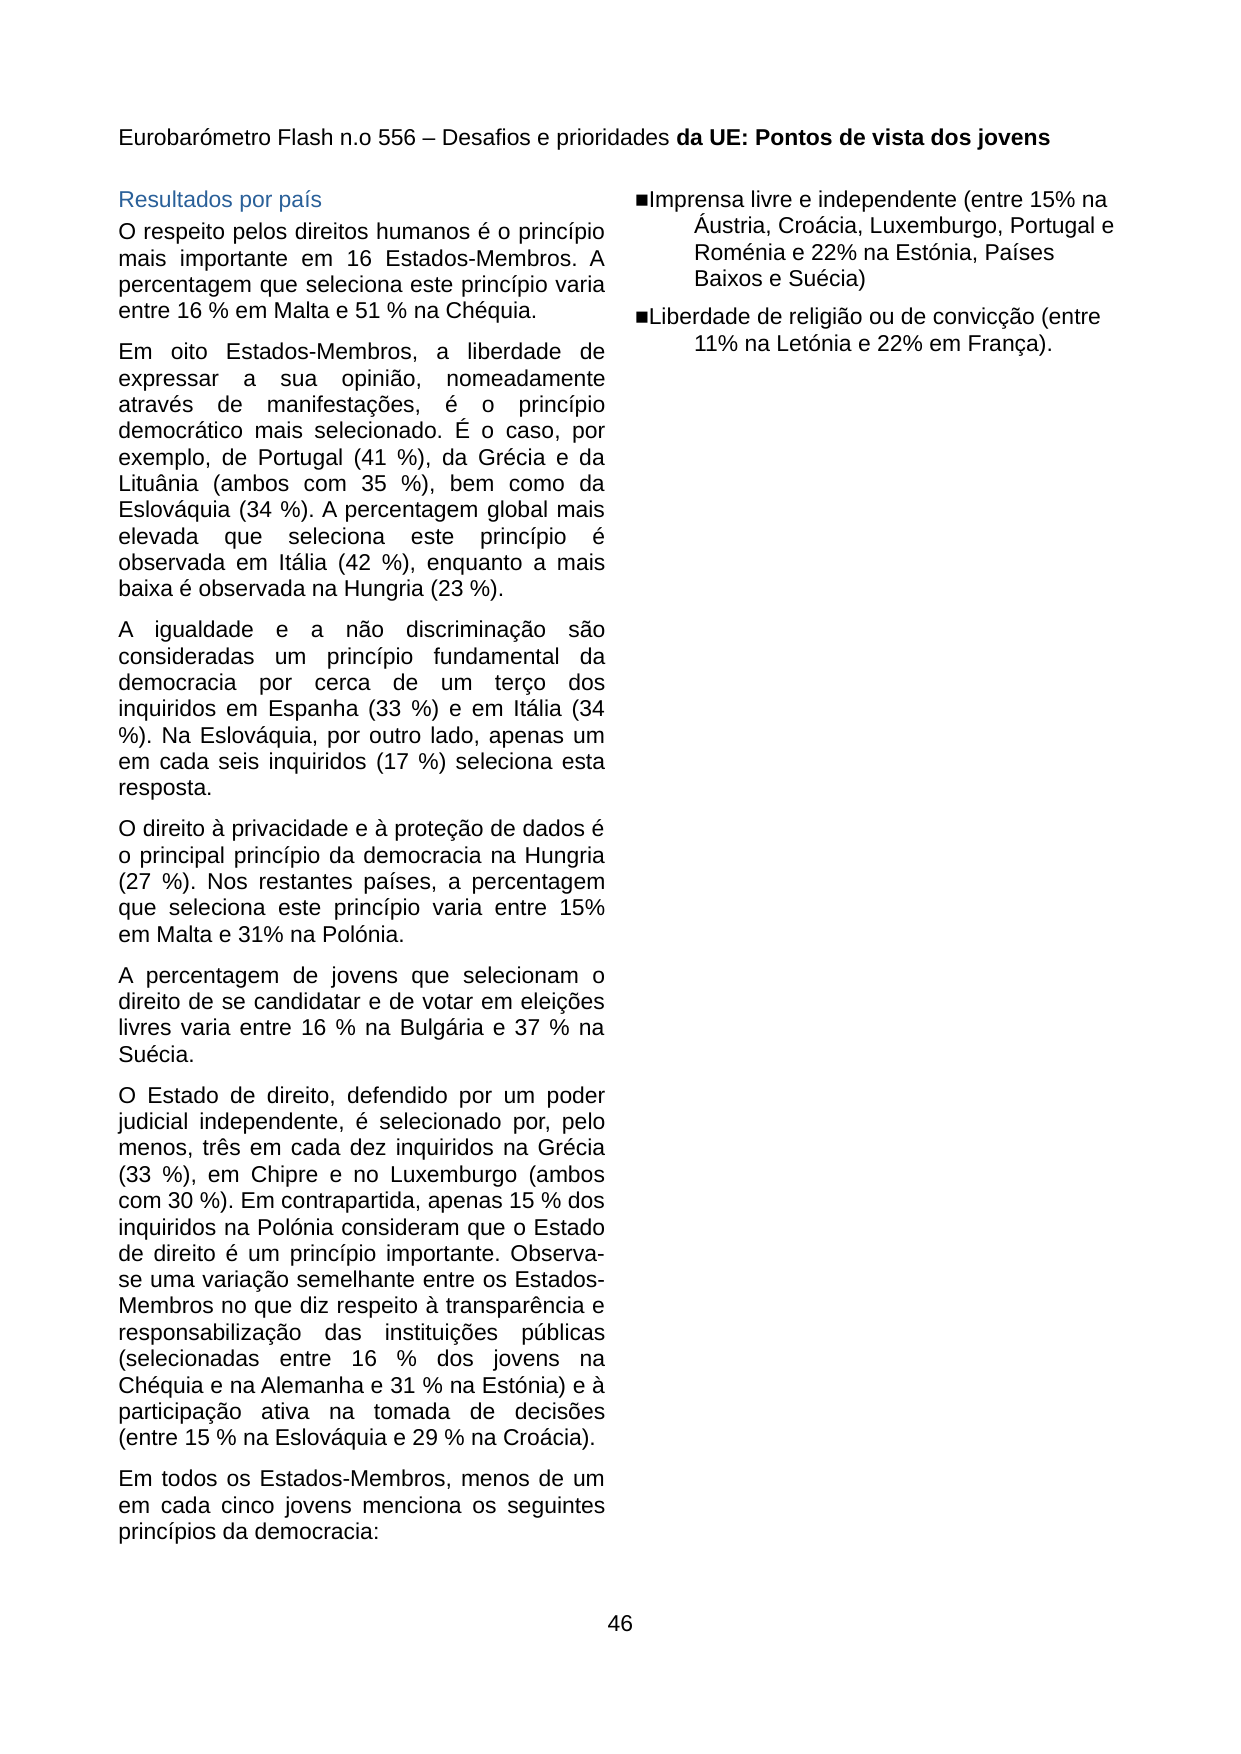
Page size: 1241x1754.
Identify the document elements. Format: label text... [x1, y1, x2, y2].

text O direito à privacidade e à proteção de dados é o principal princípio da democracia na Hungria (27 %). Nos restantes países, a percentagem que seleciona este princípio varia entre 15% em Malta e 31% na Polónia. [118, 815, 605, 947]
text A igualdade e a não discriminação são consideradas um princípio fundamental da democracia por cerca de um terço dos inquiridos em Espanha (33 %) e em Itália (34 %). Na Eslováquia, por outro lado, apenas um em cada seis inquiridos (17 %) seleciona esta resposta. [118, 616, 605, 801]
text ■Liberdade de religião ou de convicção (entre 11% na Letónia e 22% em França). [635, 303, 1122, 356]
text Resultados por país [118, 186, 605, 212]
text Em oito Estados-Membros, a liberdade de expressar a sua opinião, nomeadamente através de manifestações, é o princípio democrático mais selecionado. É o caso, por exemplo, de Portugal (41 %), da Grécia e da Lituânia (ambos com 35 %), bem como da Eslováquia (34 %). A percentagem global mais elevada que seleciona este princípio é observada em Itália (42 %), enquanto a mais baixa é observada na Hungria (23 %). [118, 338, 605, 602]
text O Estado de direito, defendido por um poder judicial independente, é selecionado por, pelo menos, três em cada dez inquiridos na Grécia (33 %), em Chipre e no Luxemburgo (ambos com 30 %). Em contrapartida, apenas 15 % dos inquiridos na Polónia consideram que o Estado de direito é um princípio importante. Observa-se uma variação semelhante entre os Estados-Membros no que diz respeito à transparência e responsabilização das instituições públicas (selecionadas entre 16 % dos jovens na Chéquia e na Alemanha e 31 % na Estónia) e à participação ativa na tomada de decisões (entre 15 % na Eslováquia e 29 % na Croácia). [118, 1082, 605, 1451]
text O respeito pelos direitos humanos é o princípio mais importante em 16 Estados-Membros. A percentagem que seleciona este princípio varia entre 16 % em Malta e 51 % na Chéquia. [118, 218, 605, 323]
text Em todos os Estados-Membros, menos de um em cada cinco jovens menciona os seguintes princípios da democracia: [118, 1465, 605, 1544]
text A percentagem de jovens que selecionam o direito de se candidatar e de votar em eleições livres varia entre 16 % na Bulgária e 37 % na Suécia. [118, 962, 605, 1067]
text ■Imprensa livre e independente (entre 15% na Áustria, Croácia, Luxemburgo, Portugal e Roménia e 22% na Estónia, Países Baixos e Suécia) [635, 186, 1122, 291]
